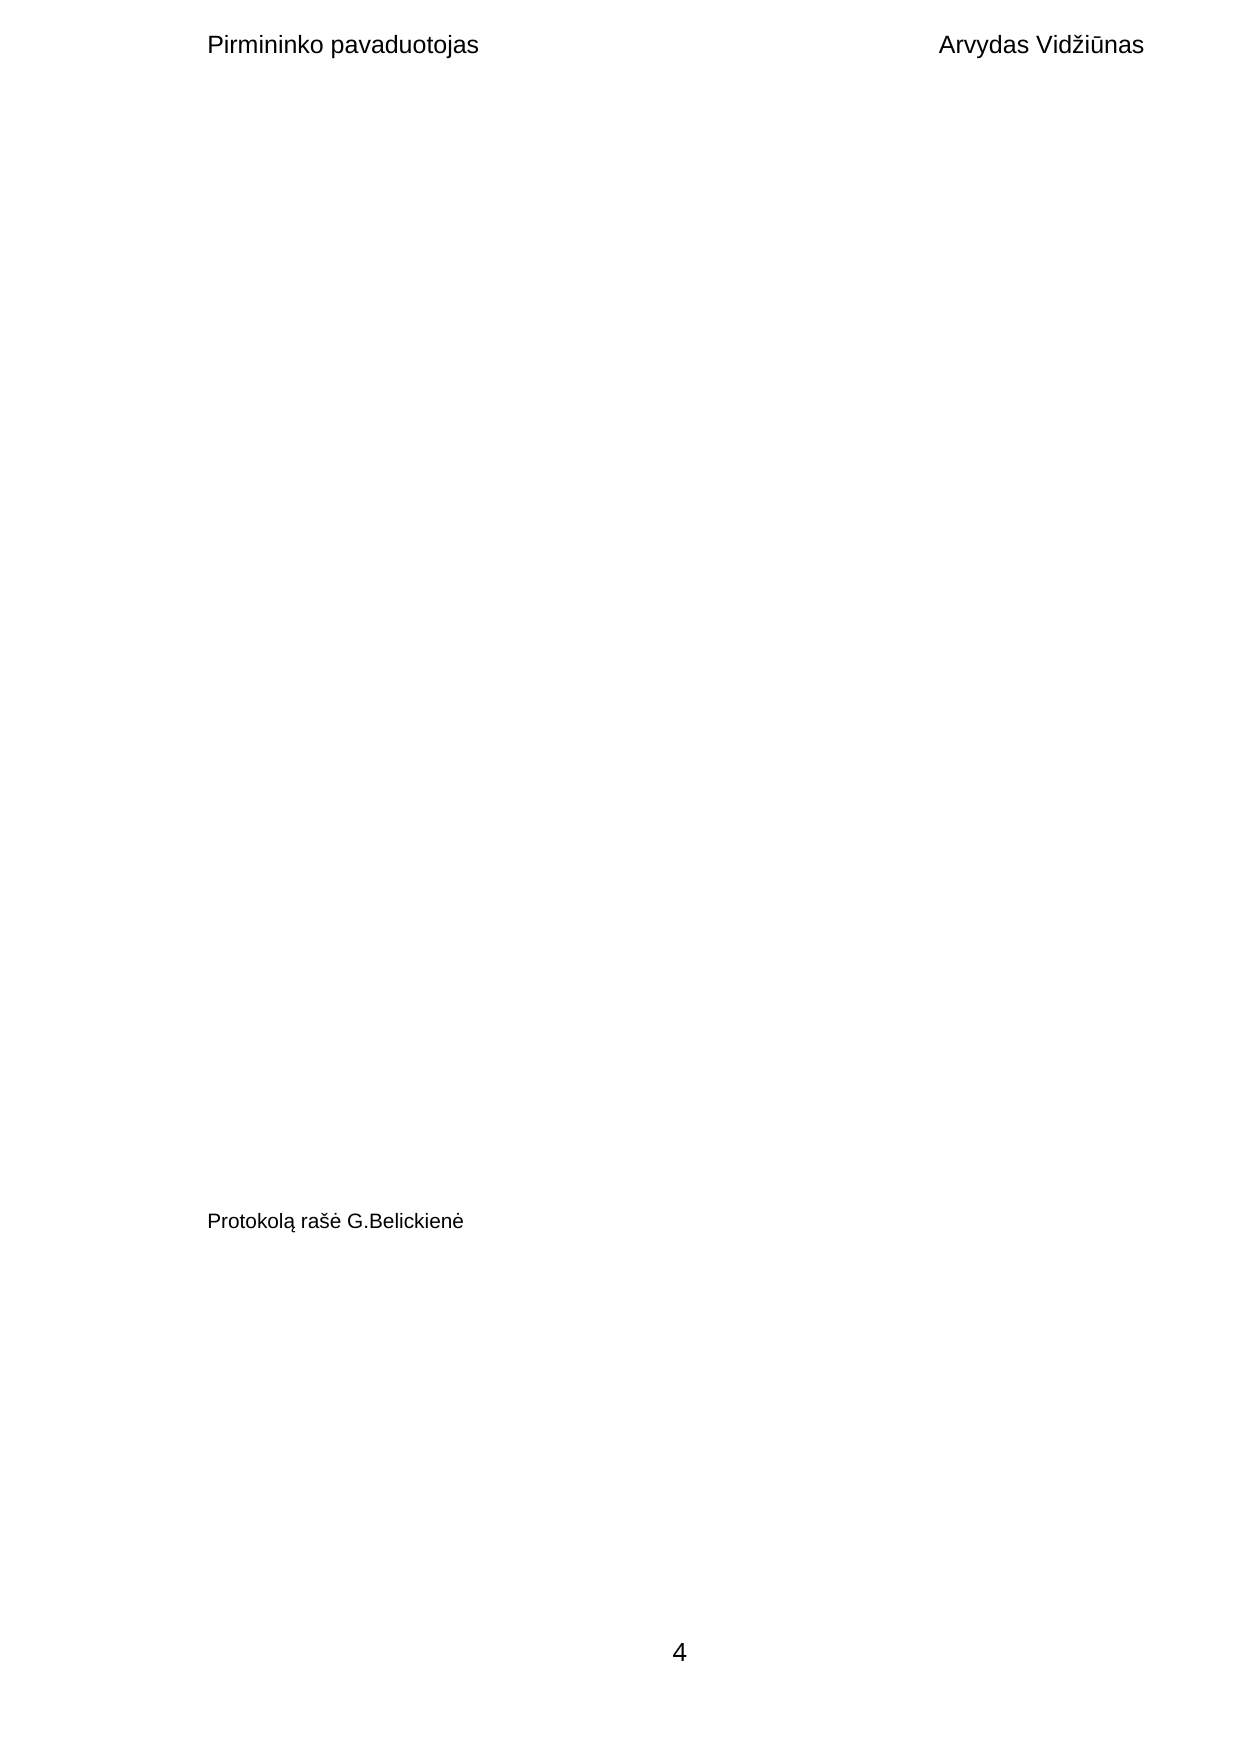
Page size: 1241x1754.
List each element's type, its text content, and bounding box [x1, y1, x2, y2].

text Protokolą rašė G.Belickienė [207, 1209, 1152, 1233]
text Pirmininko pavaduotojas Arvydas Vidžiūnas [207, 30, 1152, 59]
